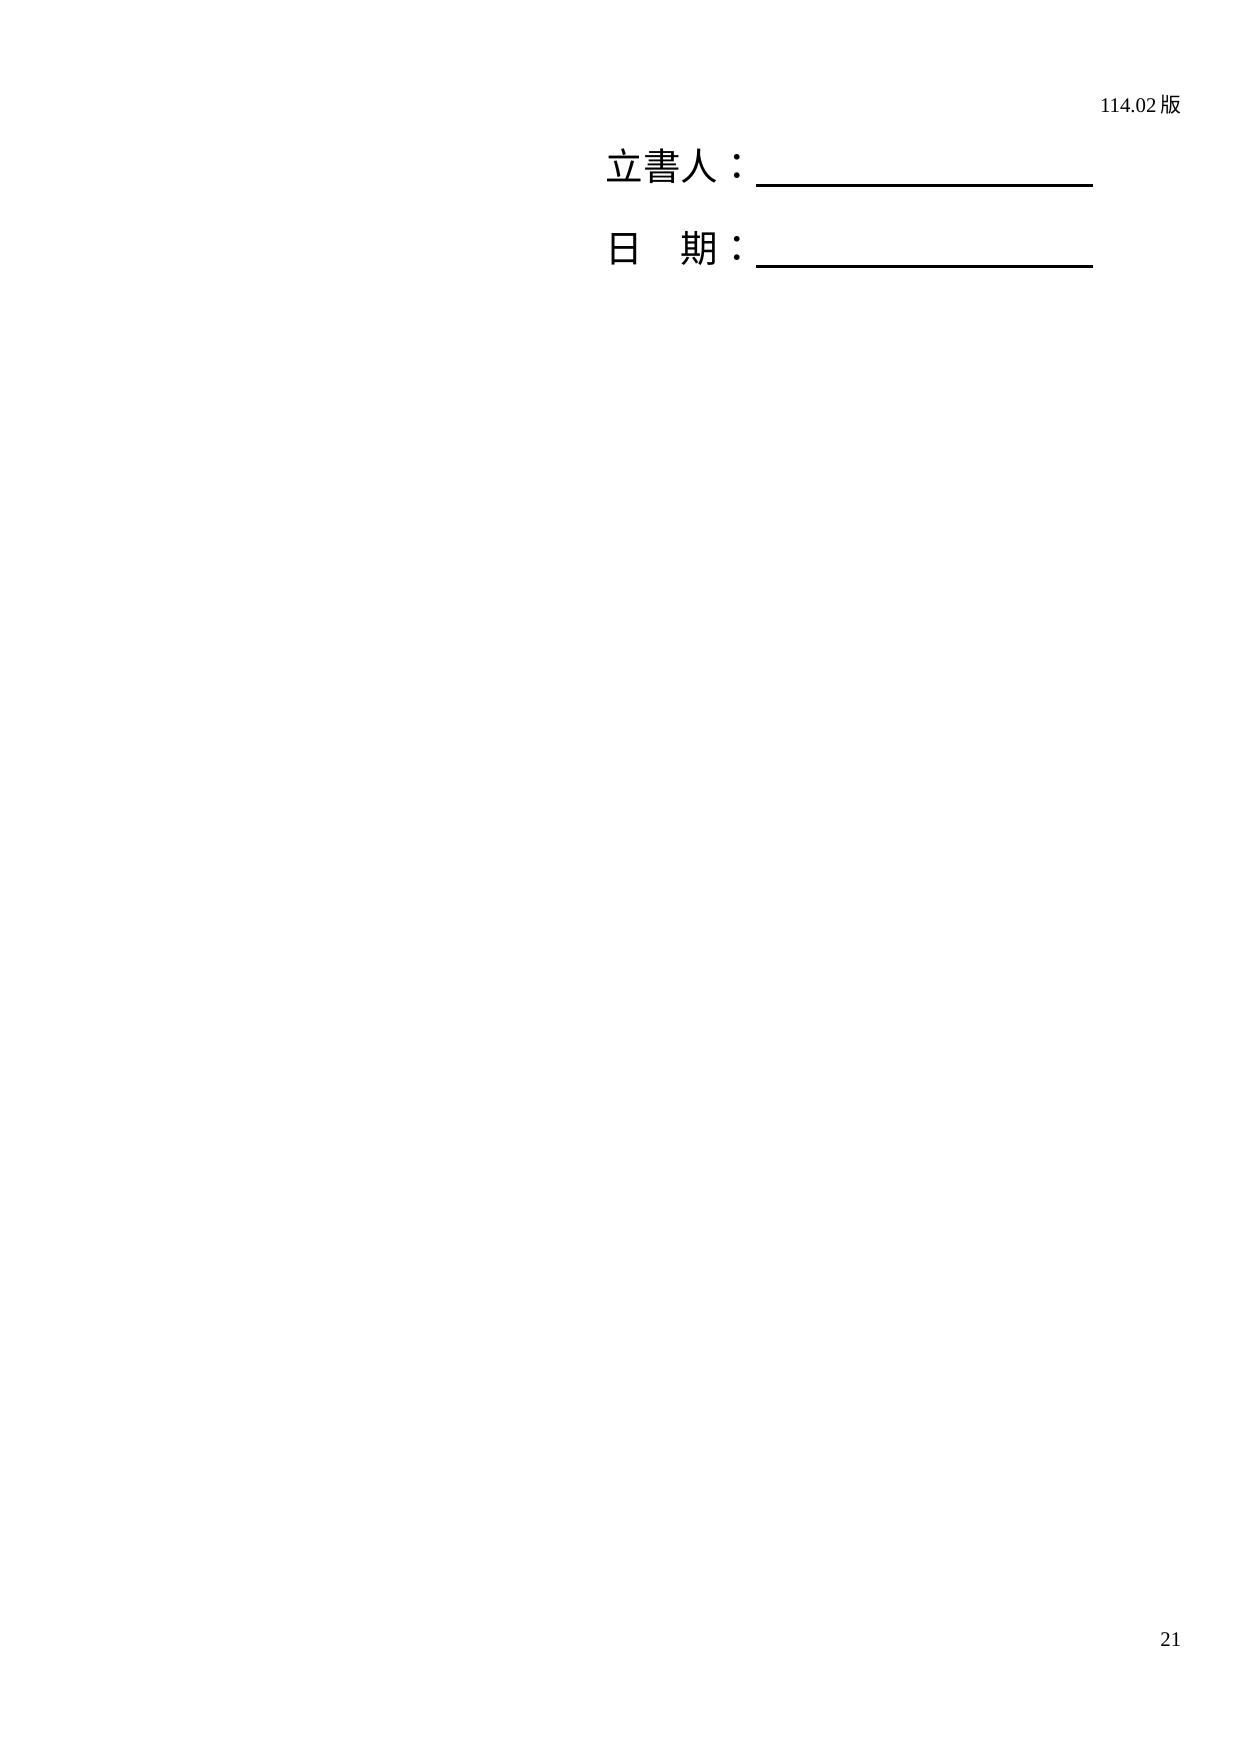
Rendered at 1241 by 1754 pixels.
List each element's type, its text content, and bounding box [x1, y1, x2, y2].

text 立書人： [118, 123, 1181, 185]
text 日 期： [118, 204, 1181, 266]
